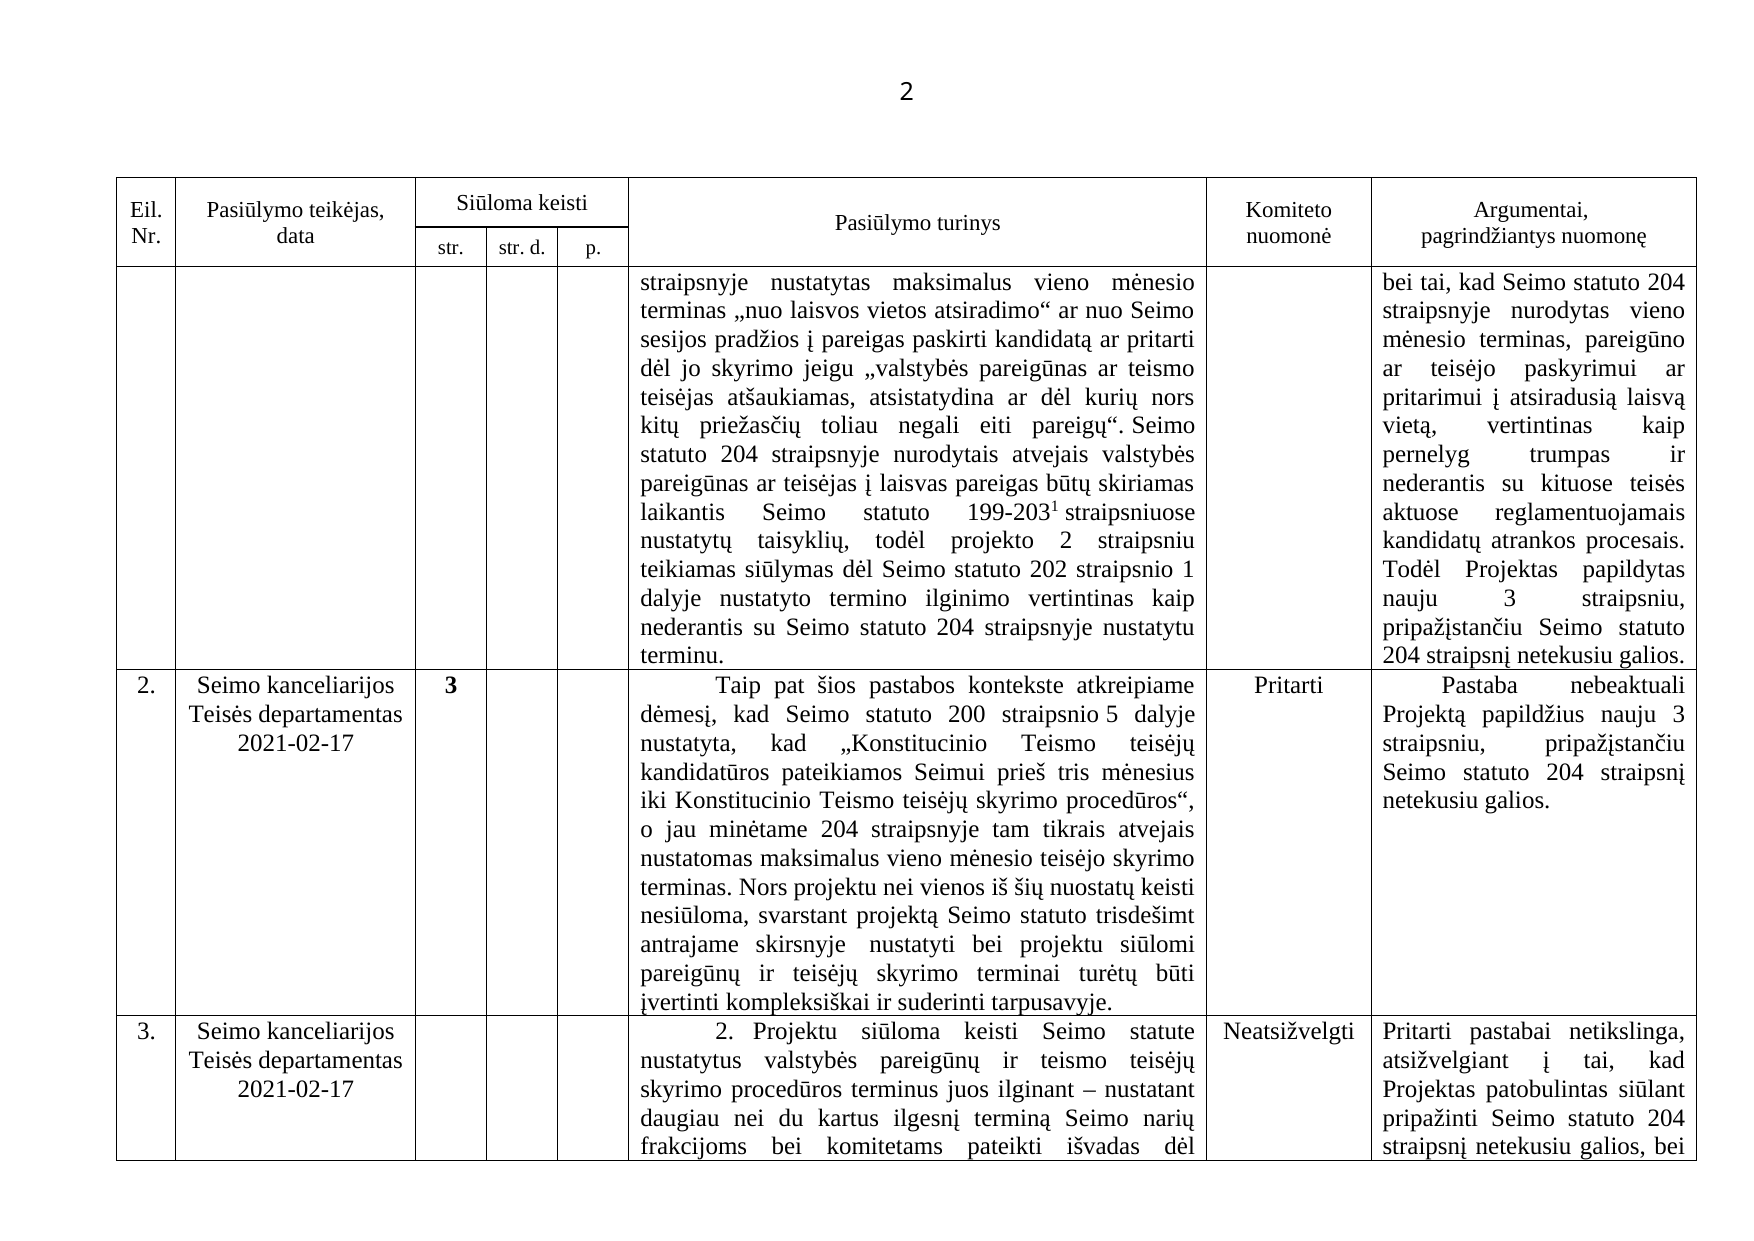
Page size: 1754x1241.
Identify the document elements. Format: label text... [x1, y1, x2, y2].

table_cell str. d. [487, 228, 557, 266]
table_cell bei tai, kad Seimo statuto 204 straipsnyje nurodytas vieno mėnesio terminas, pareigūno ar teisėjo paskyrimui ar pritarimui į atsiradusią laisvą vietą, vertintinas kaip pernelyg trumpas ir nederantis su kituose teisės aktuose reglamentuojamais kandidatų atrankos procesais. Todėl Projektas papildytas nauju 3 straipsniu, pripažįstančiu Seimo statuto 204 straipsnį netekusiu galios. [1372, 267, 1696, 669]
table_cell Pritarti pastabai netikslinga, atsižvelgiant į tai, kad Projektas patobulintas siūlant pripažinti Seimo statuto 204 straipsnį netekusiu galios, bei [1372, 1016, 1696, 1160]
table_header Pasiūlymo turinys [629, 178, 1206, 266]
table_cell p. [558, 228, 628, 266]
table_cell [1207, 267, 1371, 669]
table_header Argumentai, pagrindžiantys nuomonę [1372, 178, 1696, 266]
table_cell [487, 267, 557, 669]
table_header Siūloma keisti [416, 178, 628, 226]
table_cell Seimo kanceliarijos Teisės departamentas 2021-02-17 [176, 1016, 415, 1160]
table_cell [558, 670, 628, 1015]
table_cell 3 [416, 670, 486, 1015]
table_cell [416, 1016, 486, 1160]
table_cell Neatsižvelgti [1207, 1016, 1371, 1160]
table_cell [176, 267, 415, 669]
table_cell Seimo kanceliarijos Teisės departamentas 2021-02-17 [176, 670, 415, 1015]
table_cell [487, 1016, 557, 1160]
table_cell 2. [117, 670, 175, 1015]
table_cell straipsnyje nustatytas maksimalus vieno mėnesio terminas „nuo laisvos vietos atsiradimo“ ar nuo Seimo sesijos pradžios į pareigas paskirti kandidatą ar pritarti dėl jo skyrimo jeigu „valstybės pareigūnas ar teismo teisėjas atšaukiamas, atsistatydina ar dėl kurių nors kitų priežasčių toliau negali eiti pareigų“. Seimo statuto 204 straipsnyje nurodytais atvejais valstybės pareigūnas ar teisėjas į laisvas pareigas būtų skiriamas laikantis Seimo statuto 199-2031 straipsniuose nustatytų taisyklių, todėl projekto 2 straipsniu teikiamas siūlymas dėl Seimo statuto 202 straipsnio 1 dalyje nustatyto termino ilginimo vertintinas kaip nederantis su Seimo statuto 204 straipsnyje nustatytu terminu. [629, 267, 1206, 669]
table_cell [558, 1016, 628, 1160]
table_cell [558, 267, 628, 669]
table_cell Pastaba nebeaktuali Projektą papildžius nauju 3 straipsniu, pripažįstančiu Seimo statuto 204 straipsnį netekusiu galios. [1372, 670, 1696, 1015]
table_header Pasiūlymo teikėjas, data [176, 178, 415, 266]
table_cell [117, 267, 175, 669]
table_cell 3. [117, 1016, 175, 1160]
table_cell [416, 267, 486, 669]
table_cell str. [416, 228, 486, 266]
table_cell [487, 670, 557, 1015]
table_cell 2. Projektu siūloma keisti Seimo statute nustatytus valstybės pareigūnų ir teismo teisėjų skyrimo procedūros terminus juos ilginant – nustatant daugiau nei du kartus ilgesnį terminą Seimo narių frakcijoms bei komitetams pateikti išvadas dėl [629, 1016, 1206, 1160]
table_cell Pritarti [1207, 670, 1371, 1015]
table_header Komiteto nuomonė [1207, 178, 1371, 266]
table_header Eil. Nr. [117, 178, 175, 266]
table_cell Taip pat šios pastabos kontekste atkreipiame dėmesį, kad Seimo statuto 200 straipsnio 5 dalyje nustatyta, kad „Konstitucinio Teismo teisėjų kandidatūros pateikiamos Seimui prieš tris mėnesius iki Konstitucinio Teismo teisėjų skyrimo procedūros“, o jau minėtame 204 straipsnyje tam tikrais atvejais nustatomas maksimalus vieno mėnesio teisėjo skyrimo terminas. Nors projektu nei vienos iš šių nuostatų keisti nesiūloma, svarstant projektą Seimo statuto trisdešimt antrajame skirsnyje nustatyti bei projektu siūlomi pareigūnų ir teisėjų skyrimo terminai turėtų būti įvertinti kompleksiškai ir suderinti tarpusavyje. [629, 670, 1206, 1015]
